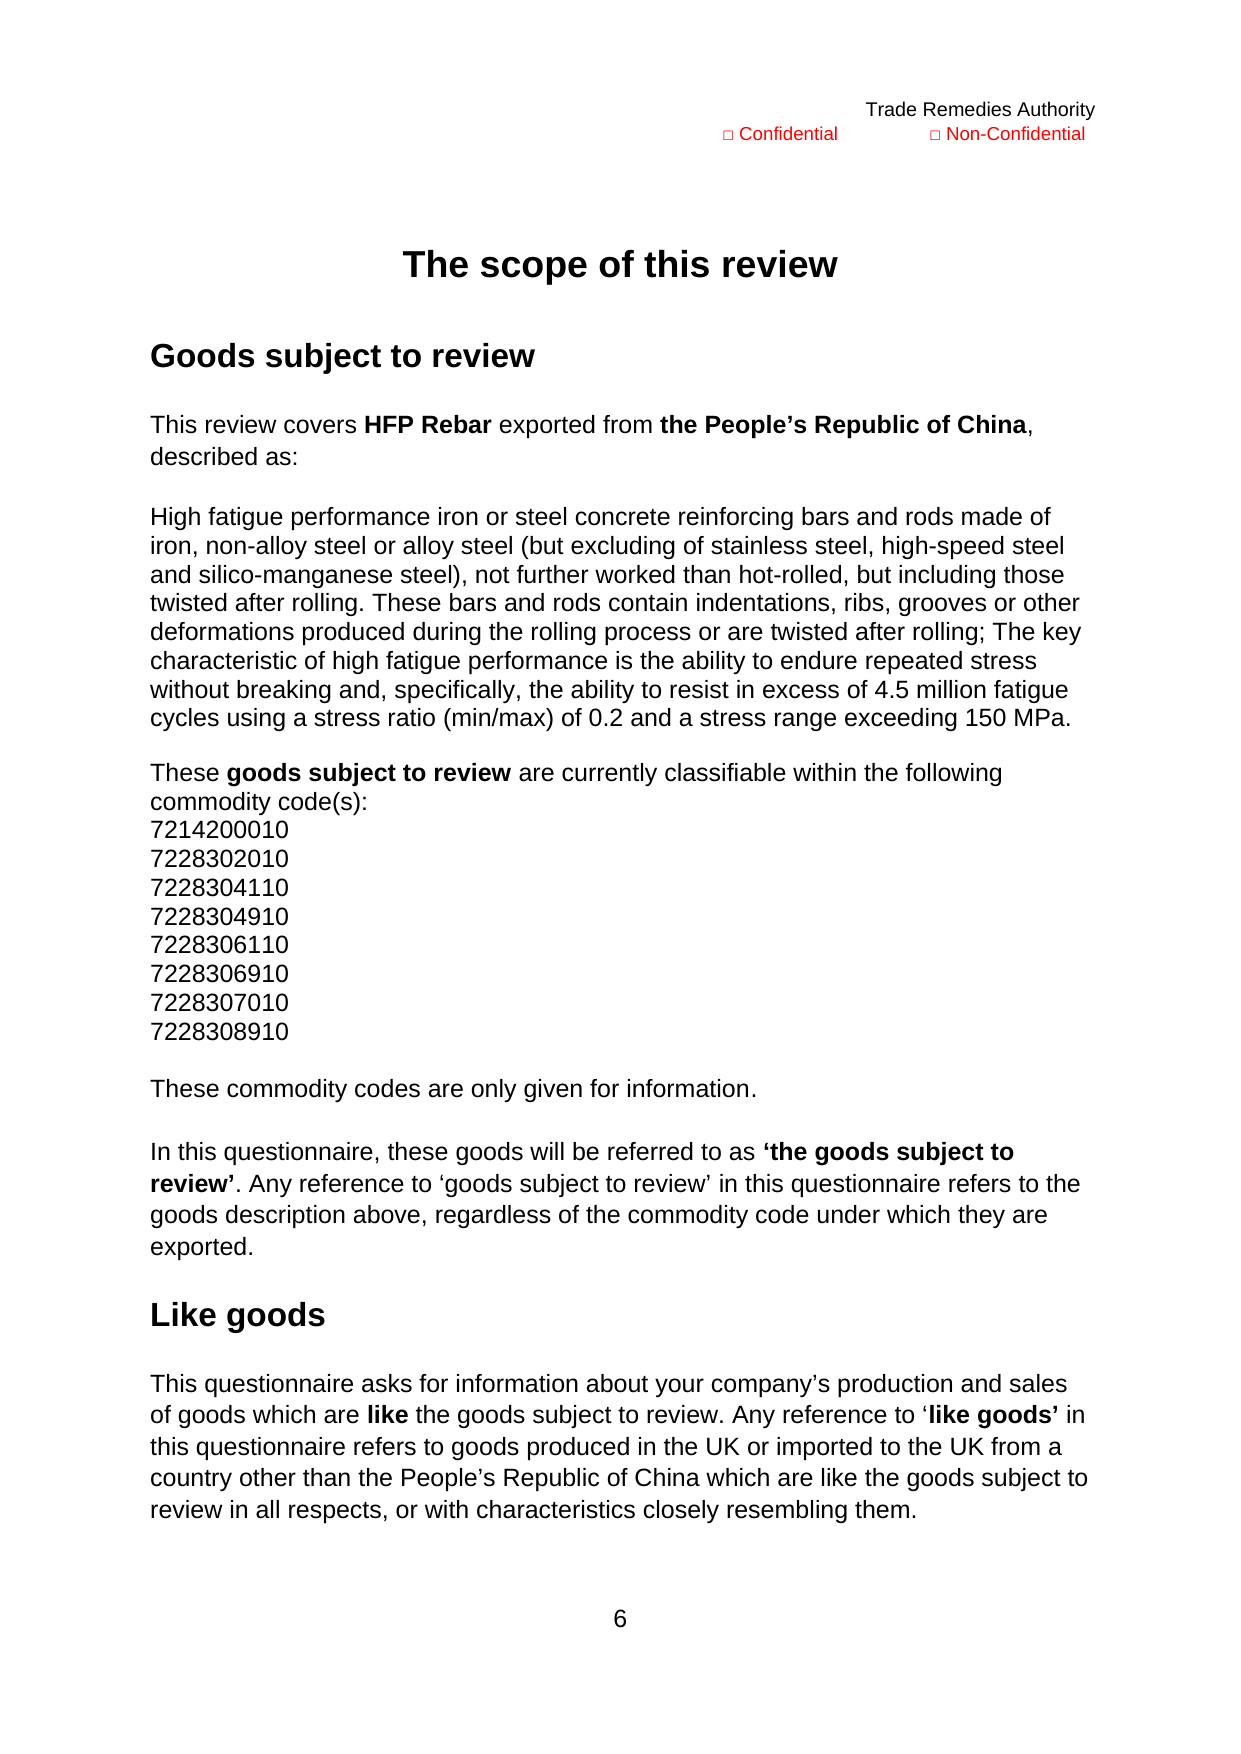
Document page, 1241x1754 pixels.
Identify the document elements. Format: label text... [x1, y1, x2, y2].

text 7214200010 [150, 815, 1090, 844]
subtitle The scope of this review [150, 242, 1090, 285]
text 7228304910 [150, 901, 1090, 930]
text 7228307010 [150, 988, 1090, 1016]
text High fatigue performance iron or steel concrete reinforcing bars and rods made of iron, non-alloy steel or alloy steel (but excluding of stainless steel, high-speed steel and silico-manganese steel), not further worked than hot-rolled, but including those twisted after rolling. These bars and rods contain indentations, ribs, grooves or other deformations produced during the rolling process or are twisted after rolling; The key characteristic of high fatigue performance is the ability to endure repeated stress without breaking and, specifically, the ability to resist in excess of 4.5 million fatigue cycles using a stress ratio (min/max) of 0.2 and a stress range exceeding 150 MPa. [150, 502, 1090, 732]
text 7228304110 [150, 873, 1090, 901]
text These goods subject to review are currently classifiable within the following commodity code(s): [150, 758, 1090, 815]
text 7228306910 [150, 959, 1090, 988]
text These commodity codes are only given for information. [150, 1074, 1090, 1103]
text 7228302010 [150, 844, 1090, 873]
text This review covers HFP Rebar exported from the People’s Republic of China, described as: [150, 410, 1090, 471]
subtitle Like goods [150, 1295, 1090, 1333]
text In this questionnaire, these goods will be referred to as ‘the goods subject to review’. Any reference to ‘goods subject to review’ in this questionnaire refers to the goods description above, regardless of the commodity code under which they are exported. [150, 1137, 1090, 1261]
text 7228306110 [150, 930, 1090, 959]
subtitle Goods subject to review [150, 337, 1090, 375]
text 7228308910 [150, 1016, 1090, 1045]
text This questionnaire asks for information about your company’s production and sales of goods which are like the goods subject to review. Any reference to ‘like goods’ in this questionnaire refers to goods produced in the UK or imported to the UK from a country other than the People’s Republic of China which are like the goods subject to review in all respects, or with characteristics closely resembling them. [150, 1369, 1090, 1524]
